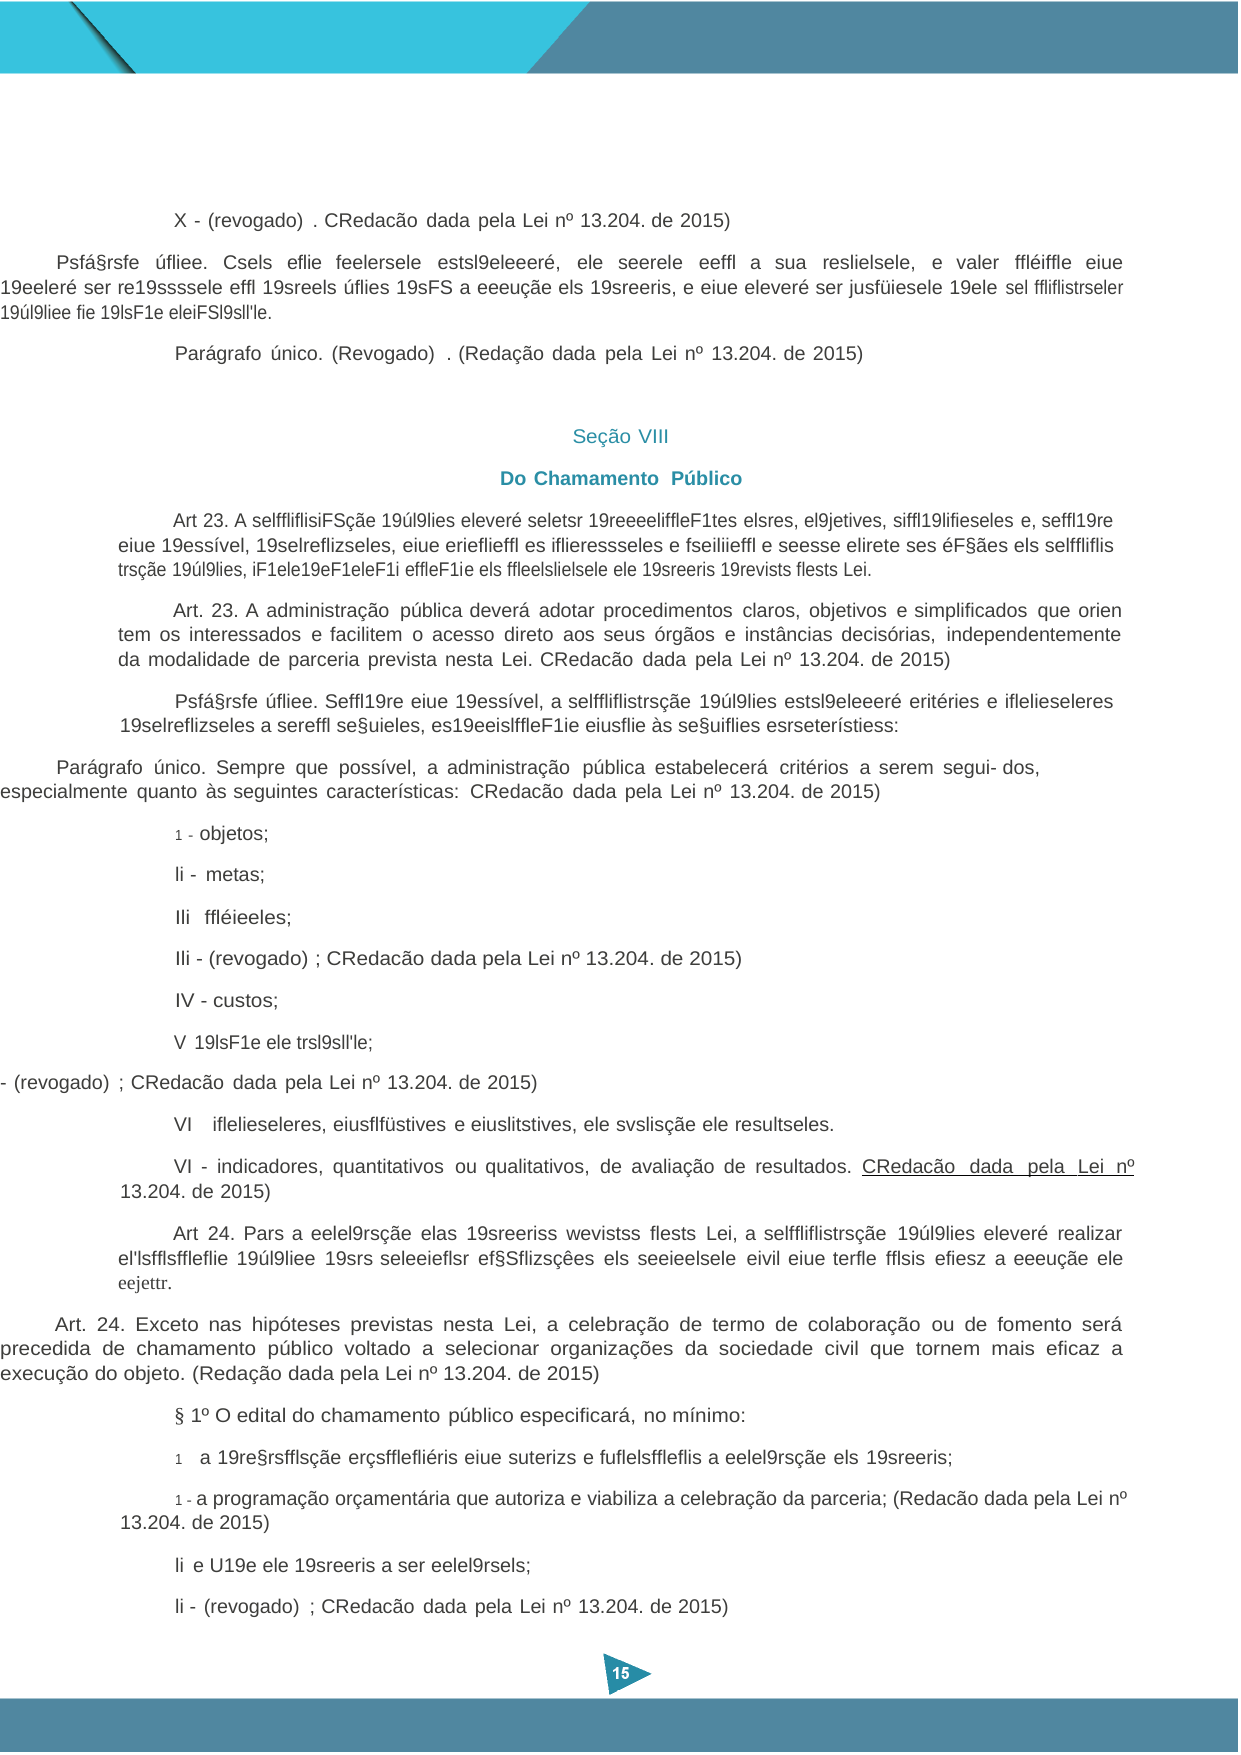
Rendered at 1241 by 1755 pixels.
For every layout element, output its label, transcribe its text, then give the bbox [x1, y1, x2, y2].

text Ili - (revogado) ; CRedacão dada pela Lei nº 13.204. de 2015) IV - custos; [175, 947, 752, 1011]
text Art 24. Pars a eelel9rsçãe elas 19sreeriss wevistss flests Lei, a selffliflistrsçãe 19úl9lies eleveré realizar el'lsfflsffleflie 19úl9liee 19srs seleeieflsr ef§Sflizsçêes els seeieelsele eivil eiue terfle fflsis efiesz a eeeuçãe ele eejettr. [118, 1221, 1123, 1294]
text Psfá§rsfe úfliee. Seffl19re eiue 19essível, a selffliflistrsçãe 19úl9lies estsl9eleeeré eritéries e iflelieseleres 19selreflizseles a sereffl se§uieles, es19eeislffleF1ie eiusflie às se§uiflies esrseterístiess: [119, 689, 1121, 737]
text V 19lsF1e ele trsl9sll'le; [173, 1031, 1241, 1053]
subtitle Do Chamamento Público [159, 467, 1082, 489]
text VI - indicadores, quantitativos ou qualitativos, de avaliação de resultados. CRedacão dada pela Lei nº [173, 1155, 1241, 1178]
text X - (revogado) . CRedacão dada pela Lei nº 13.204. de 2015) [173, 209, 1241, 232]
text 1 a 19re§rsfflsçãe erçsfflefliéris eiue suterizs e fuflelsffleflis a eelel9rsçãe els 19sreeris; [175, 1446, 1241, 1468]
text 13.204. de 2015) [120, 1511, 1241, 1534]
text Parágrafo único. Sempre que possível, a administração pública estabelecerá critérios a serem segui- dos, especialmente quanto às seguintes características: CRedacão dada pela Lei nº 13.204. de 2015) [0, 756, 1121, 803]
text § 1º O edital do chamamento público especificará, no mínimo: [174, 1403, 1241, 1427]
text Seção VIII [159, 425, 1082, 448]
text 13.204. de 2015) [120, 1179, 1241, 1202]
list iflelieseleres, eiusflfüstives e eiuslitstives, ele svslisçãe ele resultseles. [173, 1113, 1241, 1136]
text Art. 23. A administração pública deverá adotar procedimentos claros, objetivos e simplificados que orien­ tem os interessados e facilitem o acesso direto aos seus órgãos e instâncias decisórias, independentemente da modalidade de parceria prevista nesta Lei. CRedacão dada pela Lei nº 13.204. de 2015) [118, 599, 1122, 671]
text Ili ffléieeles; [175, 906, 1241, 928]
text li e U19e ele 19sreeris a ser eelel9rsels; [175, 1553, 1241, 1576]
list - (revogado) ; CRedacão dada pela Lei nº 13.204. de 2015) [0, 1071, 1241, 1094]
text Art 23. A selffliflisiFSçãe 19úl9lies eleveré seletsr 19reeeeliffleF1tes elsres, el9jetives, siffl19lifieseles e, seffl19re eiue 19essível, 19selreflizseles, eiue erieflieffl es iflieressseles e fseiliieffl e seesse elirete ses éF§ães els selffliflis trsçãe 19úl9lies, iF1ele19eF1eleF1i effleF1ie els ffleelslielsele ele 19sreeris 19revists flests Lei. [118, 509, 1121, 581]
text li - (revogado) ; CRedacão dada pela Lei nº 13.204. de 2015) [175, 1594, 1241, 1617]
text Psfá§rsfe úfliee. Csels eflie feelersele estsl9eleeeré, ele seerele eeffl a sua reslielsele, e valer ffléiffle eiue 19eeleré ser re19ssssele effl 19sreels úflies 19sFS a eeeuçãe els 19sreeris, e eiue eleveré ser jusfüiesele 19ele sel ffliflistrseler 19úl9liee fie 19lsF1e eleiFSl9sll'le. [0, 251, 1123, 323]
text 1 - a programação orçamentária que autoriza e viabiliza a celebração da parceria; (Redacão dada pela Lei nº [175, 1487, 1241, 1509]
text Parágrafo único. (Revogado) . (Redação dada pela Lei nº 13.204. de 2015) [174, 341, 1241, 364]
text Art. 24. Exceto nas hipóteses previstas nesta Lei, a celebração de termo de colaboração ou de fomento será precedida de chamamento público voltado a selecionar organizações da sociedade civil que tornem mais eficaz a execução do objeto. (Redação dada pela Lei nº 13.204. de 2015) [0, 1313, 1123, 1384]
text 1 - objetos; li - metas; [175, 822, 276, 886]
